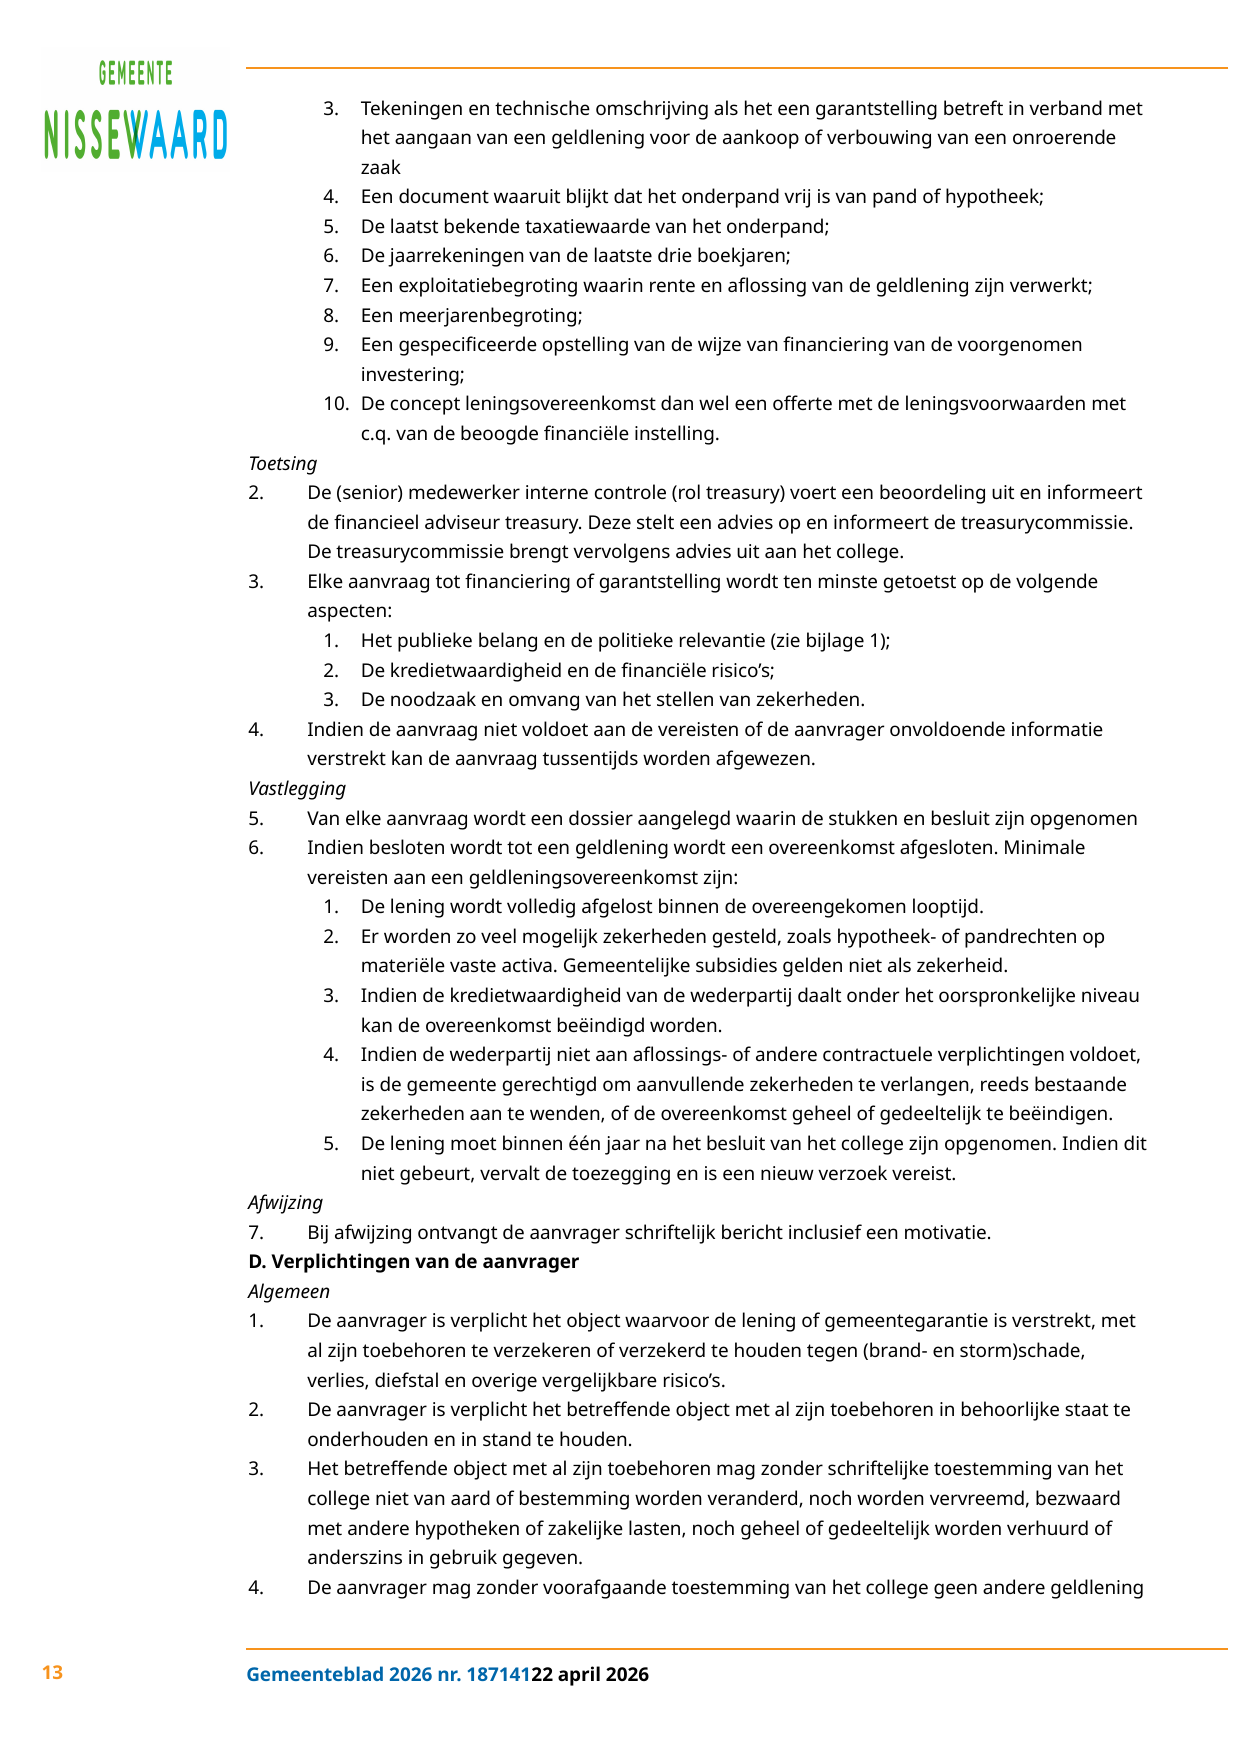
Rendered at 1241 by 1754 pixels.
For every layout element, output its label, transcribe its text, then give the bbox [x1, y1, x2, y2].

list Het betreffende object met al zijn toebehoren mag zonder schriftelijke toestemming van het college niet van aard of bestemming worden veranderd, noch worden vervreemd, bezwaard met andere hypotheken of zakelijke lasten, noch geheel of gedeeltelijk worden verhuurd of anderszins in gebruik gegeven. [248, 1456, 1152, 1570]
list Een gespecificeerde opstelling van de wijze van financiering van de voorgenomen investering; [323, 331, 1152, 387]
list Het publieke belang en de politieke relevantie (zie bijlage 1); [323, 627, 1152, 653]
text Vastlegging [248, 775, 1152, 801]
list Elke aanvraag tot financiering of garantstelling wordt ten minste getoetst op de volgende aspecten: [248, 568, 1152, 623]
text D. Verplichtingen van de aanvrager [248, 1248, 1152, 1274]
list Bij afwijzing ontvangt de aanvrager schriftelijk bericht inclusief een motivatie. [248, 1219, 1152, 1245]
list Indien besloten wordt tot een geldlening wordt een overeenkomst afgesloten. Minimale vereisten aan een geldleningsovereenkomst zijn: [248, 834, 1152, 890]
list De laatst bekende taxatiewaarde van het onderpand; [323, 213, 1152, 239]
list De aanvrager is verplicht het betreffende object met al zijn toebehoren in behoorlijke staat te onderhouden en in stand te houden. [248, 1396, 1152, 1452]
list De aanvrager is verplicht het object waarvoor de lening of gemeentegarantie is verstrekt, met al zijn toebehoren te verzekeren of verzekerd te houden tegen (brand- en storm)schade, verlies, diefstal en overige vergelijkbare risico’s. [248, 1308, 1152, 1393]
list De noodzaak en omvang van het stellen van zekerheden. [323, 686, 1152, 712]
text Afwijzing [248, 1189, 1152, 1215]
list De jaarrekeningen van de laatste drie boekjaren; [323, 243, 1152, 268]
list Een exploitatiebegroting waarin rente en aflossing van de geldlening zijn verwerkt; [323, 272, 1152, 298]
list De lening wordt volledig afgelost binnen de overeengekomen looptijd. [323, 893, 1152, 919]
list De kredietwaardigheid en de financiële risico’s; [323, 657, 1152, 683]
list Indien de kredietwaardigheid van de wederpartij daalt onder het oorspronkelijke niveau kan de overeenkomst beëindigd worden. [323, 982, 1152, 1038]
list De concept leningsovereenkomst dan wel een offerte met de leningsvoorwaarden met c.q. van de beoogde financiële instelling. [323, 391, 1152, 446]
text Toetsing [248, 450, 1152, 476]
list De (senior) medewerker interne controle (rol treasury) voert een beoordeling uit en informeert de financieel adviseur treasury. Deze stelt een advies op en informeert de treasurycommissie. De treasurycommissie brengt vervolgens advies uit aan het college. [248, 479, 1152, 564]
list Indien de aanvraag niet voldoet aan de vereisten of de aanvrager onvoldoende informatie verstrekt kan de aanvraag tussentijds worden afgewezen. [248, 716, 1152, 771]
list Indien de wederpartij niet aan aflossings- of andere contractuele verplichtingen voldoet, is de gemeente gerechtigd om aanvullende zekerheden te verlangen, reeds bestaande zekerheden aan te wenden, of de overeenkomst geheel of gedeeltelijk te beëindigen. [323, 1041, 1152, 1126]
list De lening moet binnen één jaar na het besluit van het college zijn opgenomen. Indien dit niet gebeurt, vervalt de toezegging en is een nieuw verzoek vereist. [323, 1130, 1152, 1186]
list Een meerjarenbegroting; [323, 302, 1152, 328]
picture [41, 47, 231, 172]
list Er worden zo veel mogelijk zekerheden gesteld, zoals hypotheek- of pandrechten op materiële vaste activa. Gemeentelijke subsidies gelden niet als zekerheid. [323, 923, 1152, 978]
list De aanvrager mag zonder voorafgaande toestemming van het college geen andere geldlening [248, 1574, 1152, 1600]
list Van elke aanvraag wordt een dossier aangelegd waarin de stukken en besluit zijn opgenomen [248, 805, 1152, 831]
list Tekeningen en technische omschrijving als het een garantstelling betreft in verband met het aangaan van een geldlening voor de aankoop of verbouwing van een onroerende zaak [323, 95, 1152, 180]
text Algemeen [248, 1278, 1152, 1304]
list Een document waaruit blijkt dat het onderpand vrij is van pand of hypotheek; [323, 183, 1152, 209]
